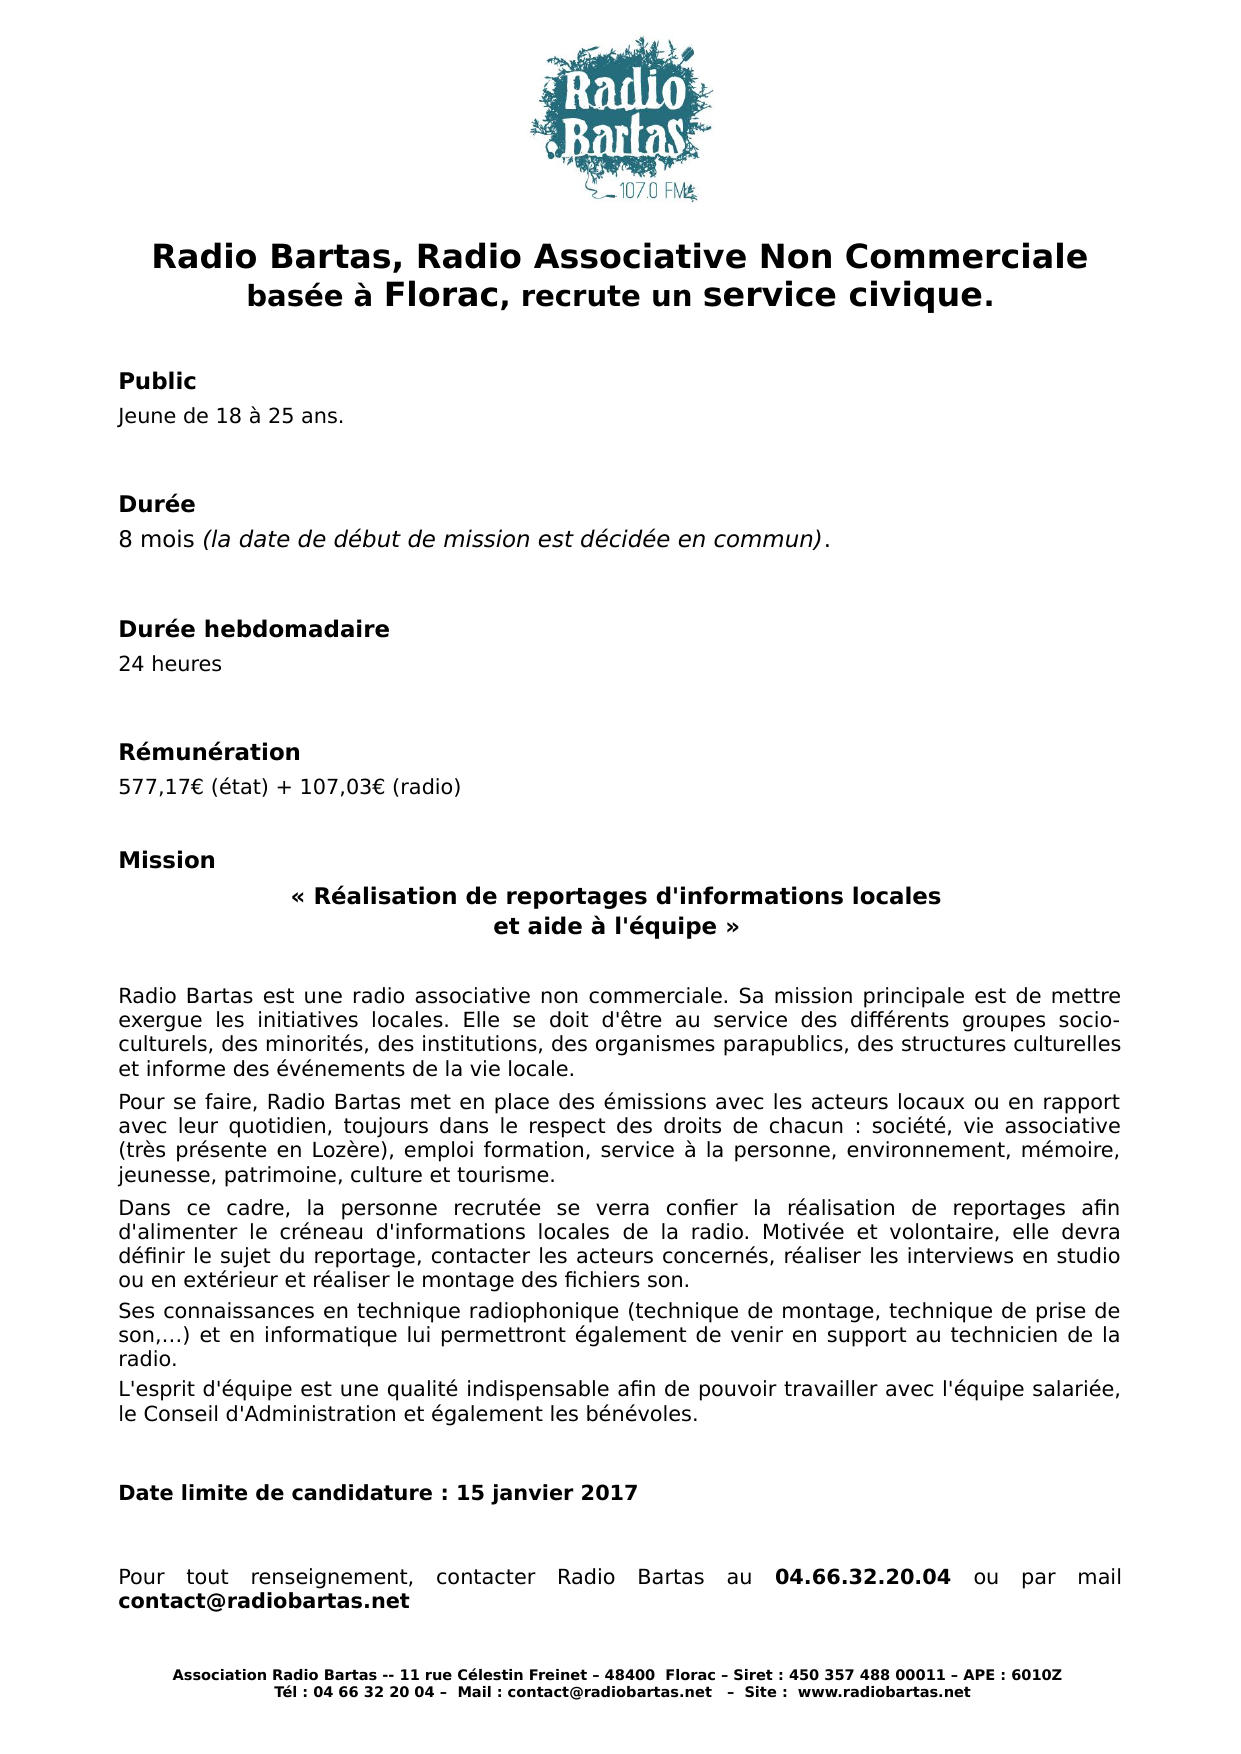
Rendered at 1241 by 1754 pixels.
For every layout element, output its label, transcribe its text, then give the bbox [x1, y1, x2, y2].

picture [526, 33, 715, 204]
text Durée [118, 491, 1122, 518]
text Date limite de candidature : 15 janvier 2017 [118, 1481, 1122, 1505]
text Mission [118, 848, 1122, 874]
text Pour se faire, Radio Bartas met en place des émissions avec les acteurs locaux ou en rapport avec leur quotidien, toujours dans le respect des droits de chacun : société, vie associative (très présente en Lozère), emploi formation, service à la personne, environnement, mémoire, jeunesse, patrimoine, culture et tourisme. [118, 1090, 1122, 1187]
text 577,17€ (état) + 107,03€ (radio) [118, 775, 1122, 799]
text Jeune de 18 à 25 ans. [118, 404, 1122, 428]
text Durée hebdomadaire [118, 616, 1122, 643]
text Ses connaissances en technique radiophonique (technique de montage, technique de prise de son,…) et en informatique lui permettront également de venir en support au technicien de la radio. [118, 1299, 1122, 1372]
text Dans ce cadre, la personne recrutée se verra confier la réalisation de reportages afin d'alimenter le créneau d'informations locales de la radio. Motivée et volontaire, elle devra définir le sujet du reportage, contacter les acteurs concernés, réaliser les interviews en studio ou en extérieur et réaliser le montage des fichiers son. [118, 1196, 1122, 1293]
text Public [118, 368, 1122, 395]
text « Réalisation de reportages d'informations locales [118, 883, 1122, 910]
text L'esprit d'équipe est une qualité indispensable afin de pouvoir travailler avec l'équipe salariée, le Conseil d'Administration et également les bénévoles. [118, 1377, 1122, 1426]
text 8 mois (la date de début de mission est décidée en commun). [118, 527, 1122, 553]
text Radio Bartas est une radio associative non commerciale. Sa mission principale est de mettre exergue les initiatives locales. Elle se doit d'être au service des différents groupes socio-culturels, des minorités, des institutions, des organismes parapublics, des structures culturelles et informe des événements de la vie locale. [118, 984, 1122, 1081]
text Rémunération [118, 739, 1122, 766]
text 24 heures [118, 652, 1122, 676]
text Pour tout renseignement, contacter Radio Bartas au 04.66.32.20.04 ou par mail contact@radiobartas.net [118, 1565, 1122, 1614]
text basée à Florac, recrute un service civique. [118, 276, 1122, 315]
text et aide à l'équipe » [118, 913, 1122, 939]
text Radio Bartas, Radio Associative Non Commerciale [118, 237, 1122, 276]
